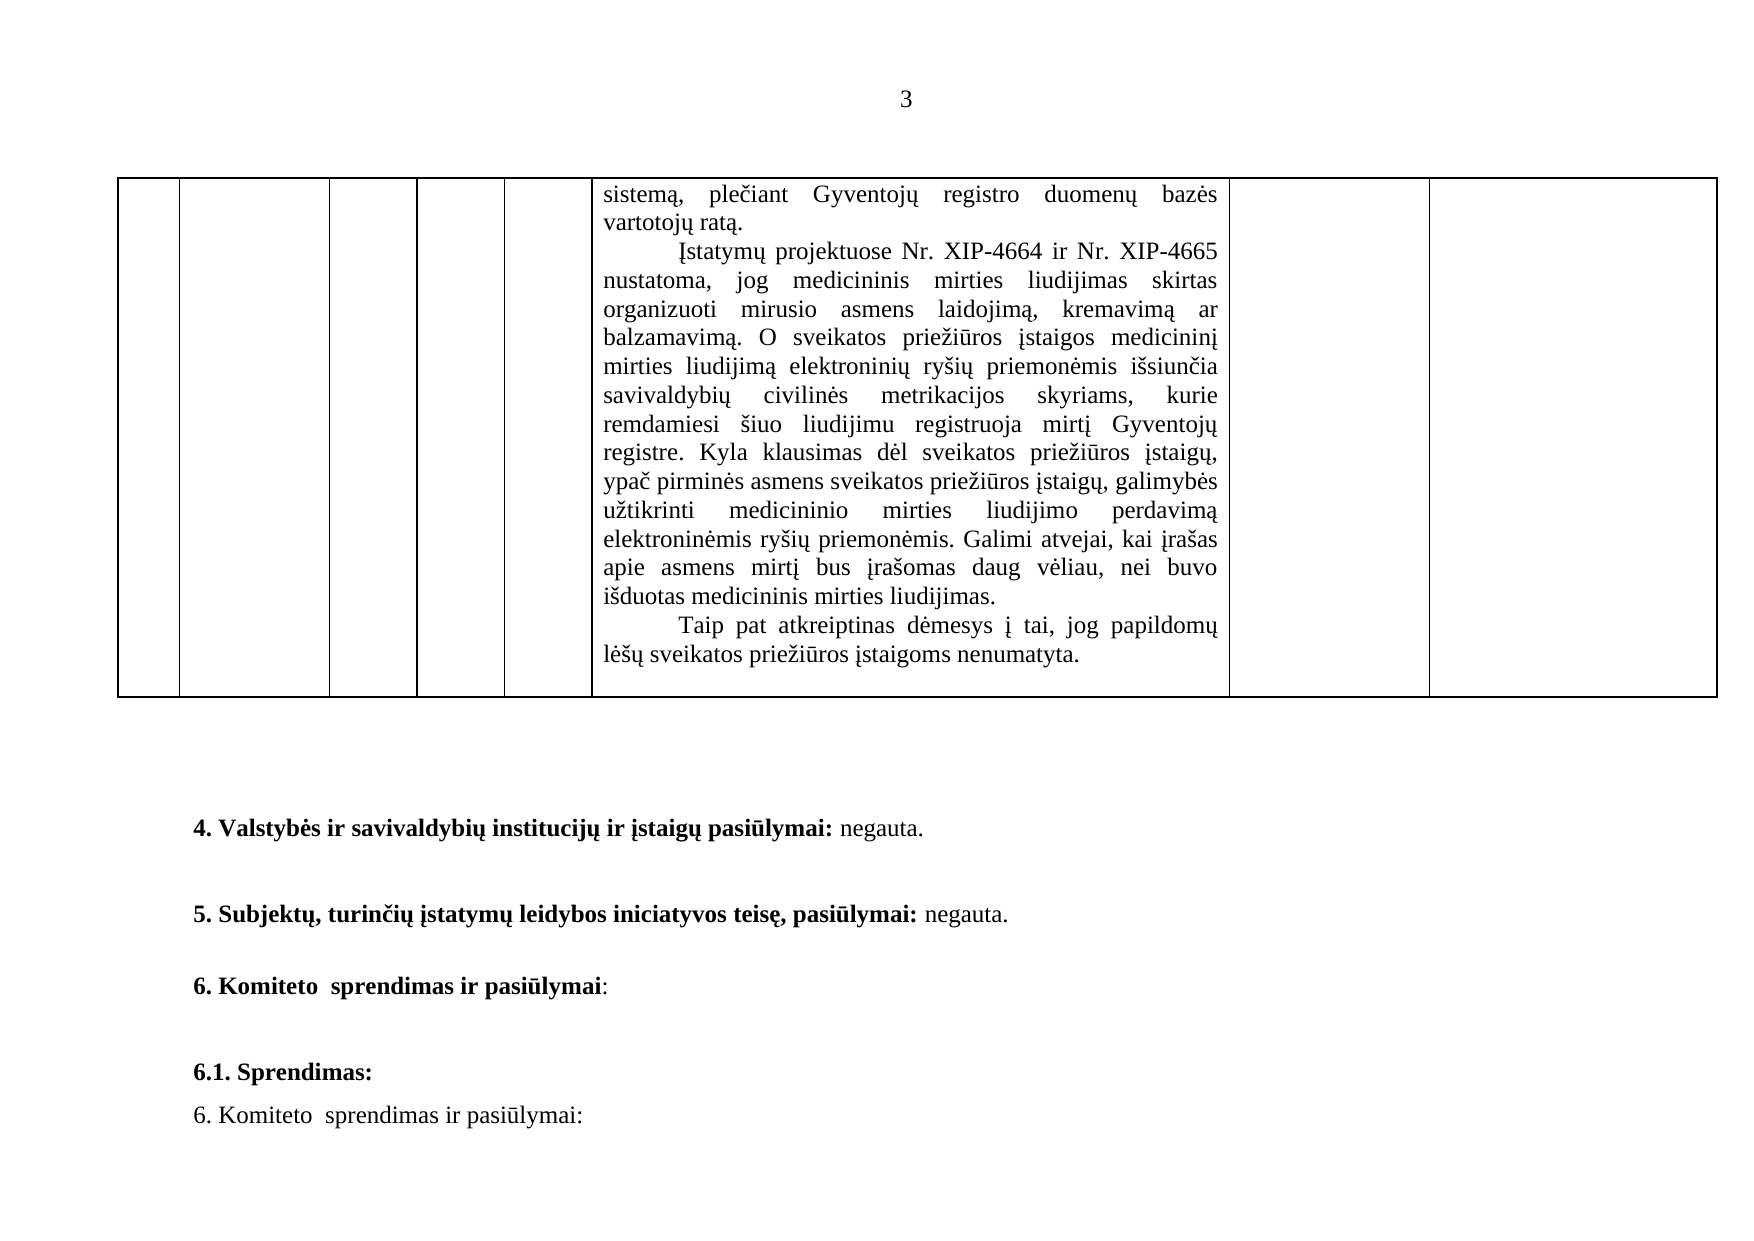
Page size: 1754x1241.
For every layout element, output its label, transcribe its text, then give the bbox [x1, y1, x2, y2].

table_cell [180, 179, 329, 696]
text 6.1. Sprendimas: [118, 1057, 1694, 1086]
table_cell [418, 179, 504, 696]
table_cell [1230, 179, 1429, 696]
text 5. Subjektų, turinčių įstatymų leidybos iniciatyvos teisę, pasiūlymai: negauta. [118, 899, 1694, 928]
table_cell sistemą, plečiant Gyventojų registro duomenų bazės vartotojų ratą. Įstatymų projektuose Nr. XIP-4664 ir Nr. XIP-4665 nustatoma, jog medicininis mirties liudijimas skirtas organizuoti mirusio asmens laidojimą, kremavimą ar balzamavimą. O sveikatos priežiūros įstaigos medicininį mirties liudijimą elektroninių ryšių priemonėmis išsiunčia savivaldybių civilinės metrikacijos skyriams, kurie remdamiesi šiuo liudijimu registruoja mirtį Gyventojų registre. Kyla klausimas dėl sveikatos priežiūros įstaigų, ypač pirminės asmens sveikatos priežiūros įstaigų, galimybės užtikrinti medicininio mirties liudijimo perdavimą elektroninėmis ryšių priemonėmis. Galimi atvejai, kai įrašas apie asmens mirtį bus įrašomas daug vėliau, nei buvo išduotas medicininis mirties liudijimas. Taip pat atkreiptinas dėmesys į tai, jog papildomų lėšų sveikatos priežiūros įstaigoms nenumatyta. [593, 179, 1229, 696]
text 6. Komiteto sprendimas ir pasiūlymai: [118, 1100, 1694, 1129]
text 6. Komiteto sprendimas ir pasiūlymai: [118, 971, 1694, 1000]
table_cell [505, 179, 591, 696]
table_cell [119, 179, 179, 696]
table_cell [1430, 179, 1716, 696]
text 4. Valstybės ir savivaldybių institucijų ir įstaigų pasiūlymai: negauta. [118, 813, 1694, 842]
table_cell [330, 179, 416, 696]
